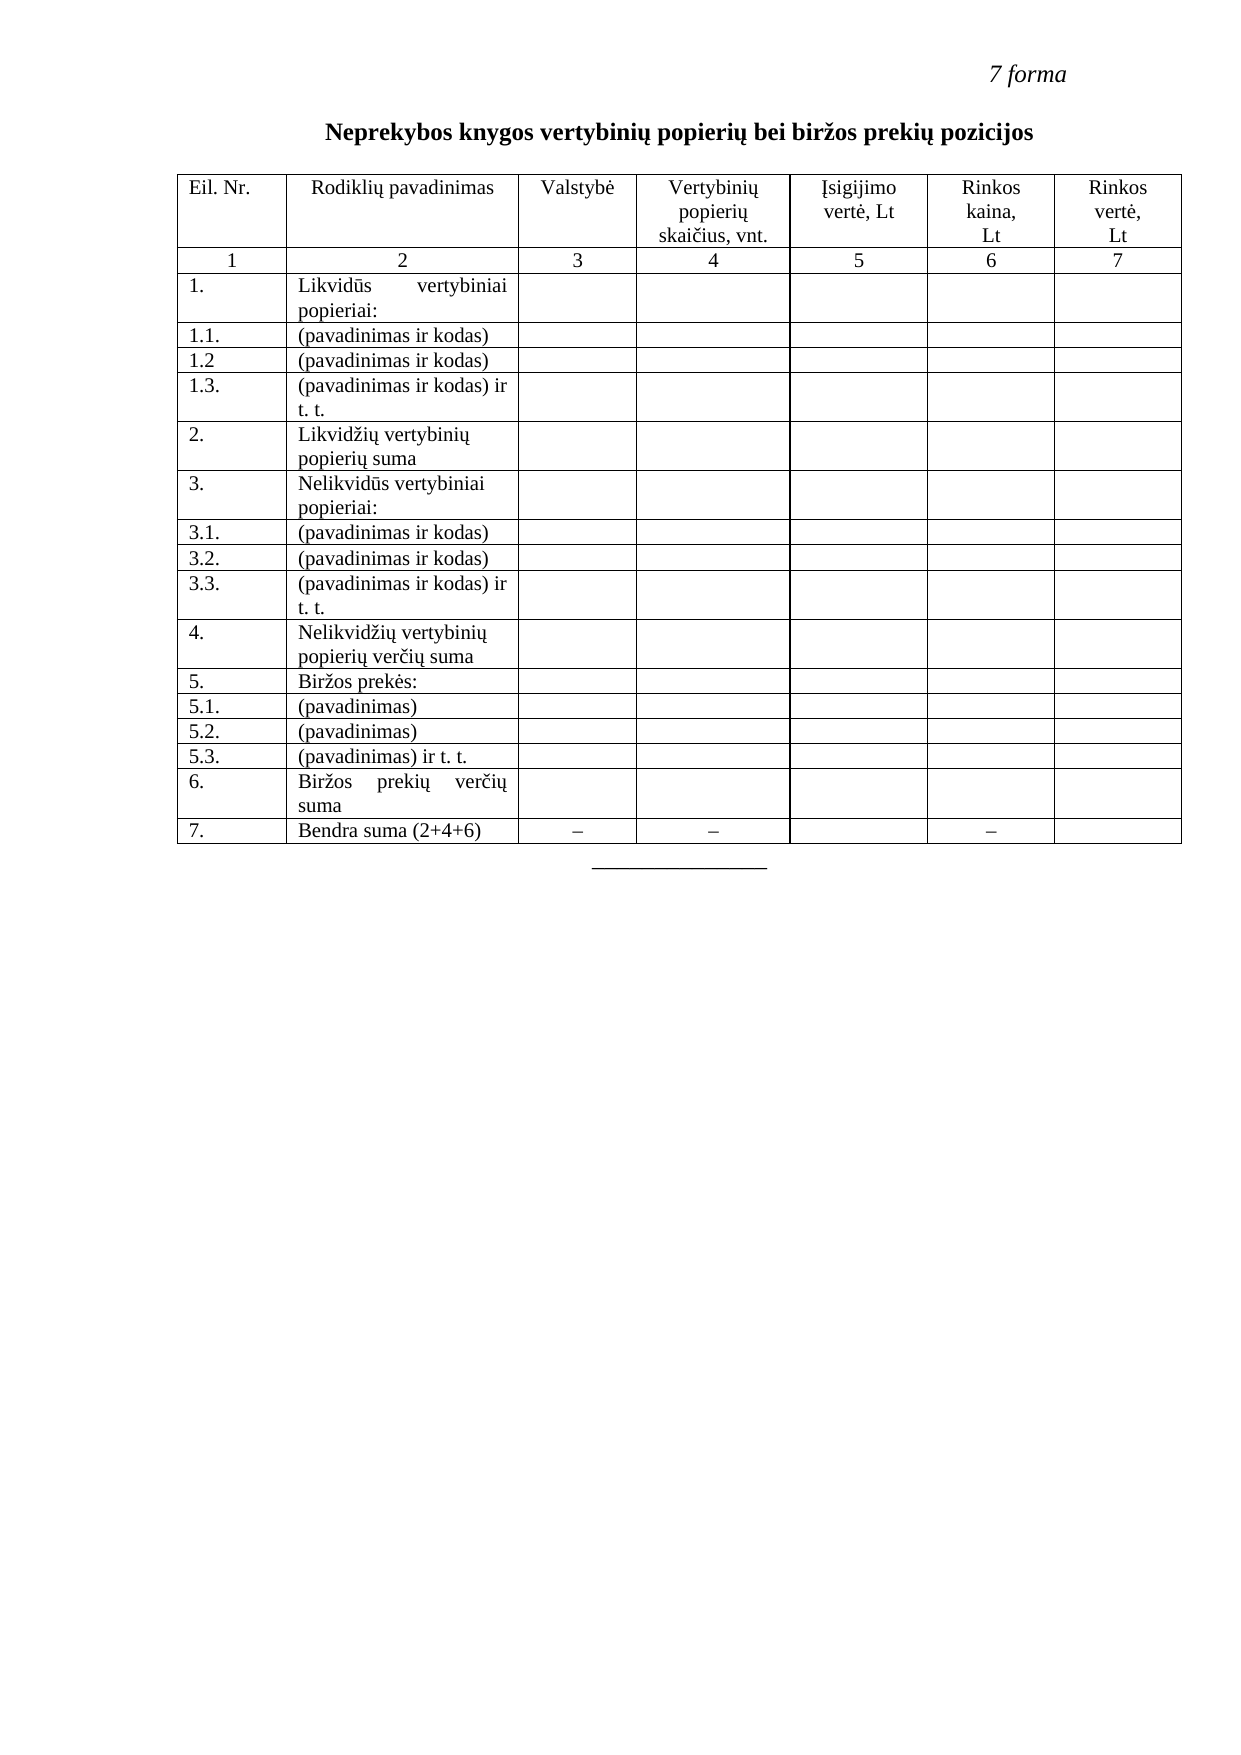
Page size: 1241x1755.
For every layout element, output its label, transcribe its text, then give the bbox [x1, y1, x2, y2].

table_cell [519, 545, 636, 569]
table_cell [791, 274, 927, 322]
table_cell Nelikvidūs vertybiniai popieriai: [287, 471, 518, 519]
table_cell 5.3. [178, 744, 286, 768]
table_cell [519, 422, 636, 470]
table_cell [519, 571, 636, 619]
text 7 forma [988, 59, 1181, 88]
table_header Valstybė [519, 175, 636, 247]
table_cell [1055, 471, 1181, 519]
table_cell 4. [178, 620, 286, 668]
table_header Vertybinių popierių skaičius, vnt. [637, 175, 789, 247]
table_cell 2. [178, 422, 286, 470]
table_cell 1.1. [178, 323, 286, 347]
table_cell [928, 373, 1054, 421]
table_cell [519, 373, 636, 421]
table_cell (pavadinimas) ir t. t. [287, 744, 518, 768]
table_cell [928, 545, 1054, 569]
table_cell (pavadinimas ir kodas) ir t. t. [287, 571, 518, 619]
table_cell [791, 373, 927, 421]
table_cell [928, 719, 1054, 743]
table_cell [791, 694, 927, 718]
table_cell [928, 669, 1054, 693]
table_cell 3. [178, 471, 286, 519]
table_cell [1055, 520, 1181, 544]
table_cell [637, 471, 789, 519]
table_cell 3 [519, 248, 636, 272]
table_cell [791, 471, 927, 519]
table_cell [637, 520, 789, 544]
table_cell 7. [178, 819, 286, 842]
table_cell [1055, 571, 1181, 619]
table_cell 6 [928, 248, 1054, 272]
table_cell [637, 373, 789, 421]
table_cell [519, 274, 636, 322]
table_cell [791, 545, 927, 569]
table_cell 6. [178, 769, 286, 817]
table_cell Biržos prekės: [287, 669, 518, 693]
table_cell [928, 571, 1054, 619]
table_cell [1055, 620, 1181, 668]
table_cell (pavadinimas ir kodas) [287, 545, 518, 569]
table_cell [637, 719, 789, 743]
table_cell [1055, 769, 1181, 817]
table_cell [928, 520, 1054, 544]
table_cell [519, 323, 636, 347]
table_cell (pavadinimas) [287, 719, 518, 743]
table_cell 1. [178, 274, 286, 322]
table_cell [928, 620, 1054, 668]
table_cell [519, 520, 636, 544]
table_cell – [637, 819, 789, 842]
table_cell – [519, 819, 636, 842]
table_header Rinkos vertė, Lt [1055, 175, 1181, 247]
table_cell [928, 744, 1054, 768]
table_cell [791, 571, 927, 619]
table_cell [1055, 719, 1181, 743]
table_cell 1.2 [178, 348, 286, 372]
table_cell [1055, 744, 1181, 768]
table_cell [637, 422, 789, 470]
table_cell [1055, 274, 1181, 322]
table_cell Likvidūs vertybiniai popieriai: [287, 274, 518, 322]
table_cell [1055, 348, 1181, 372]
table_cell 1.3. [178, 373, 286, 421]
table_cell [637, 274, 789, 322]
table_cell [1055, 669, 1181, 693]
table_cell 3.3. [178, 571, 286, 619]
table_cell [1055, 819, 1181, 842]
table_cell Bendra suma (2+4+6) [287, 819, 518, 842]
table_cell (pavadinimas ir kodas) [287, 520, 518, 544]
table_cell [519, 348, 636, 372]
table_header Rinkos kaina, Lt [928, 175, 1054, 247]
table_cell [791, 719, 927, 743]
table_cell [791, 422, 927, 470]
table_cell [637, 694, 789, 718]
table_cell Nelikvidžių vertybinių popierių verčių suma [287, 620, 518, 668]
table_cell [637, 620, 789, 668]
table_cell [519, 744, 636, 768]
table_cell (pavadinimas ir kodas) [287, 323, 518, 347]
table_cell [637, 323, 789, 347]
table_header Eil. Nr. [178, 175, 286, 247]
table_cell [637, 348, 789, 372]
table_cell [1055, 545, 1181, 569]
table_cell [791, 323, 927, 347]
table_cell [791, 620, 927, 668]
table_cell [928, 274, 1054, 322]
table_cell [519, 620, 636, 668]
table_cell [791, 520, 927, 544]
table_cell 5.1. [178, 694, 286, 718]
table_cell [519, 769, 636, 817]
table_cell 3.2. [178, 545, 286, 569]
table_header Įsigijimo vertė, Lt [791, 175, 927, 247]
table_cell 4 [637, 248, 789, 272]
table_cell – [928, 819, 1054, 842]
table_cell [637, 669, 789, 693]
table_cell [928, 694, 1054, 718]
table_cell [1055, 323, 1181, 347]
table_cell 3.1. [178, 520, 286, 544]
table_cell [519, 694, 636, 718]
table_cell [637, 744, 789, 768]
text Neprekybos knygos vertybinių popierių bei biržos prekių pozicijos [177, 117, 1181, 145]
table_cell [791, 348, 927, 372]
table_cell Biržos prekių verčių suma [287, 769, 518, 817]
table_cell (pavadinimas ir kodas) ir t. t. [287, 373, 518, 421]
table_header Rodiklių pavadinimas [287, 175, 518, 247]
table_cell 2 [287, 248, 518, 272]
table_cell [1055, 694, 1181, 718]
table_cell 5 [791, 248, 927, 272]
table_cell [637, 769, 789, 817]
table_cell (pavadinimas) [287, 694, 518, 718]
table_cell [791, 744, 927, 768]
table_cell 7 [1055, 248, 1181, 272]
table_cell 1 [178, 248, 286, 272]
table_cell [928, 348, 1054, 372]
table_cell [928, 769, 1054, 817]
table_cell [637, 571, 789, 619]
table_cell (pavadinimas ir kodas) [287, 348, 518, 372]
table_cell [791, 669, 927, 693]
table_cell 5.2. [178, 719, 286, 743]
table_cell Likvidžių vertybinių popierių suma [287, 422, 518, 470]
table_cell [519, 471, 636, 519]
table_cell [519, 719, 636, 743]
table_cell [1055, 422, 1181, 470]
table_cell [791, 769, 927, 817]
table_cell [928, 471, 1054, 519]
table_cell [637, 545, 789, 569]
table_cell [1055, 373, 1181, 421]
table_cell 5. [178, 669, 286, 693]
table_cell [791, 819, 927, 842]
table_cell [519, 669, 636, 693]
table_cell [928, 422, 1054, 470]
text ______________ [177, 844, 1181, 872]
table_cell [928, 323, 1054, 347]
